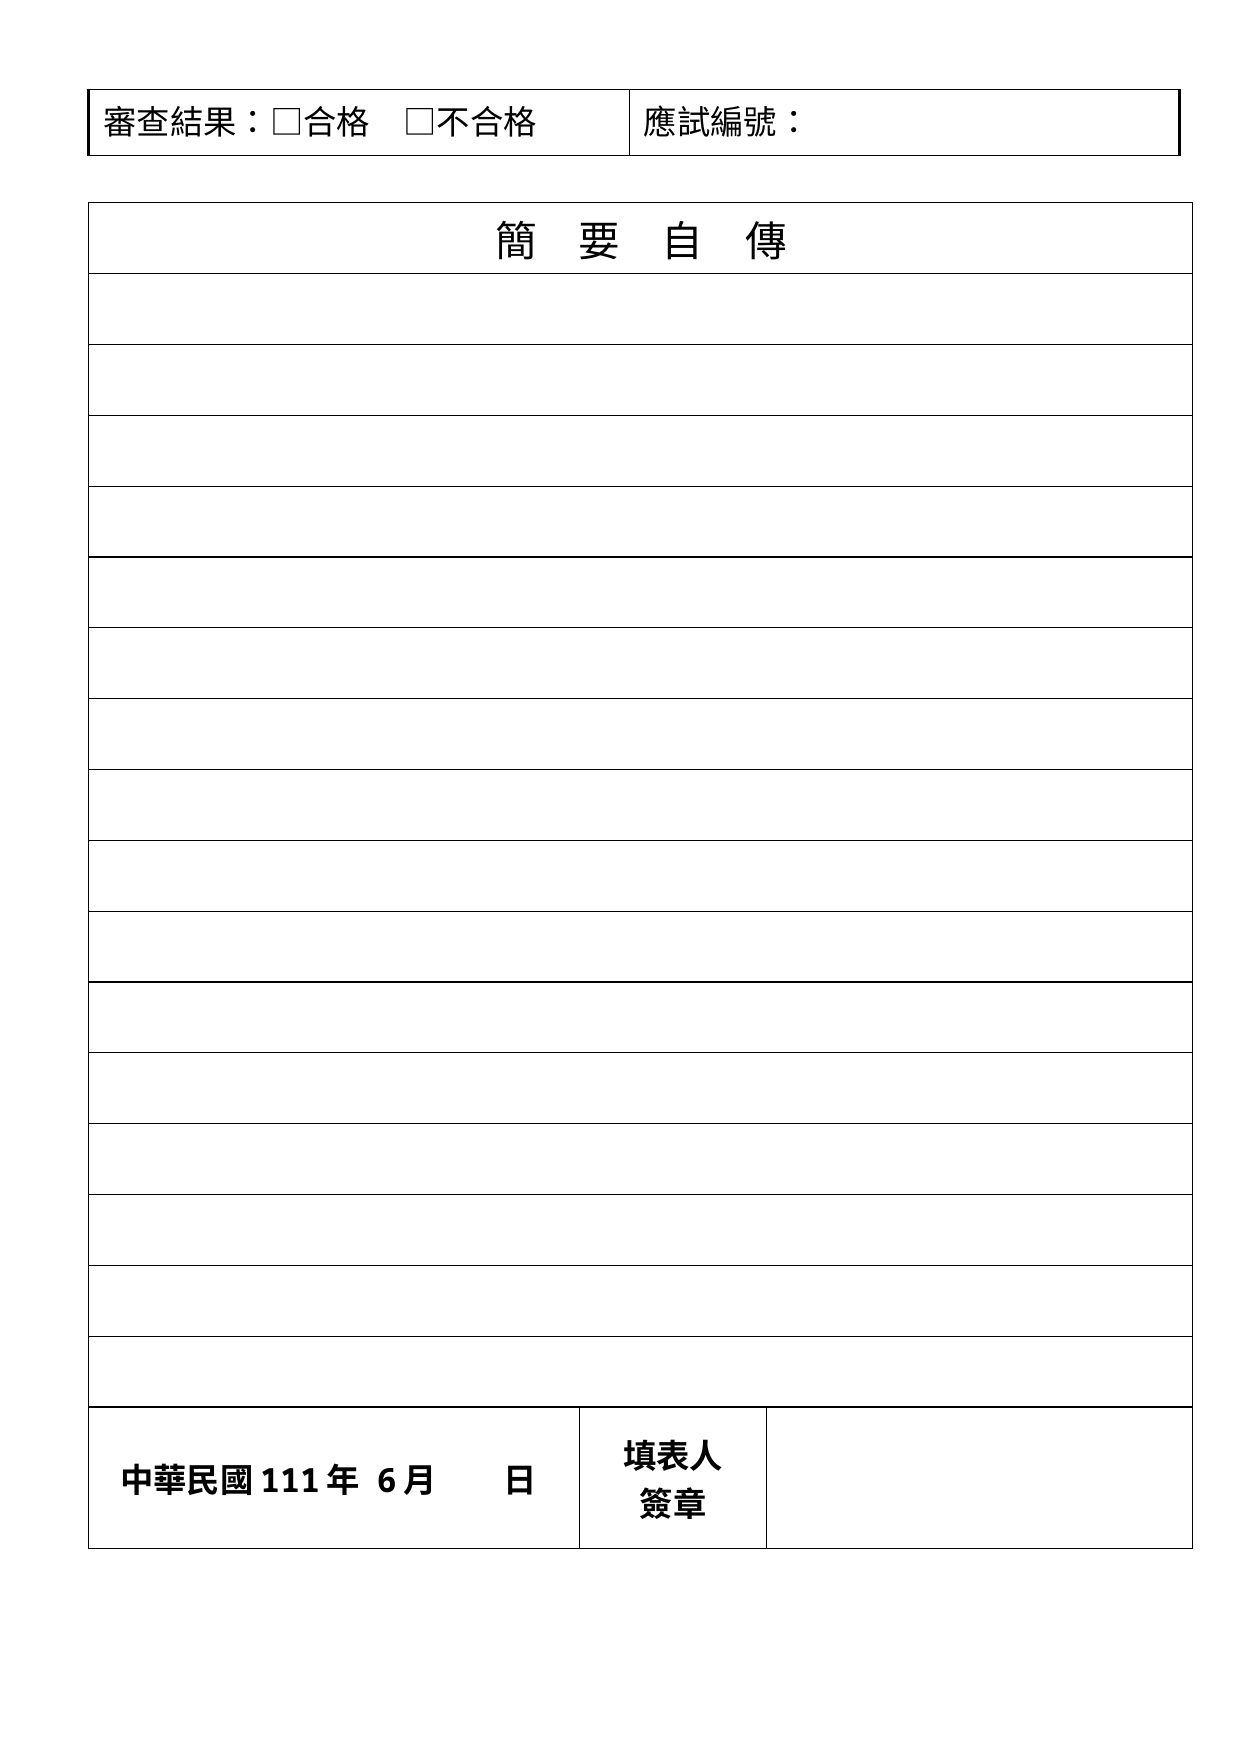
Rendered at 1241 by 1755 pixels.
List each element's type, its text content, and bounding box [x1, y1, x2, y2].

table_cell [89, 1337, 1192, 1406]
table_cell 審查結果：□合格 □不合格 [90, 90, 629, 155]
table_cell 應試編號： [630, 90, 1178, 155]
table_cell [89, 1266, 1192, 1336]
table_cell [89, 1053, 1192, 1123]
table_cell [89, 983, 1192, 1052]
table_cell [89, 1124, 1192, 1194]
table_cell [89, 841, 1192, 911]
table_cell [89, 416, 1192, 486]
table_cell [89, 699, 1192, 769]
table_cell [89, 1195, 1192, 1265]
table_header 簡 要 自 傳 [89, 203, 1192, 273]
table_cell [89, 770, 1192, 840]
table_cell [89, 912, 1192, 981]
table_cell [89, 558, 1192, 627]
table_cell [89, 274, 1192, 344]
table_cell [89, 487, 1192, 556]
table_cell [767, 1408, 1192, 1548]
table_cell [89, 628, 1192, 698]
table_cell [89, 345, 1192, 415]
table_cell 中華民國111年 6月 日 [89, 1408, 579, 1548]
table_cell 填表人 簽章 [580, 1408, 766, 1548]
